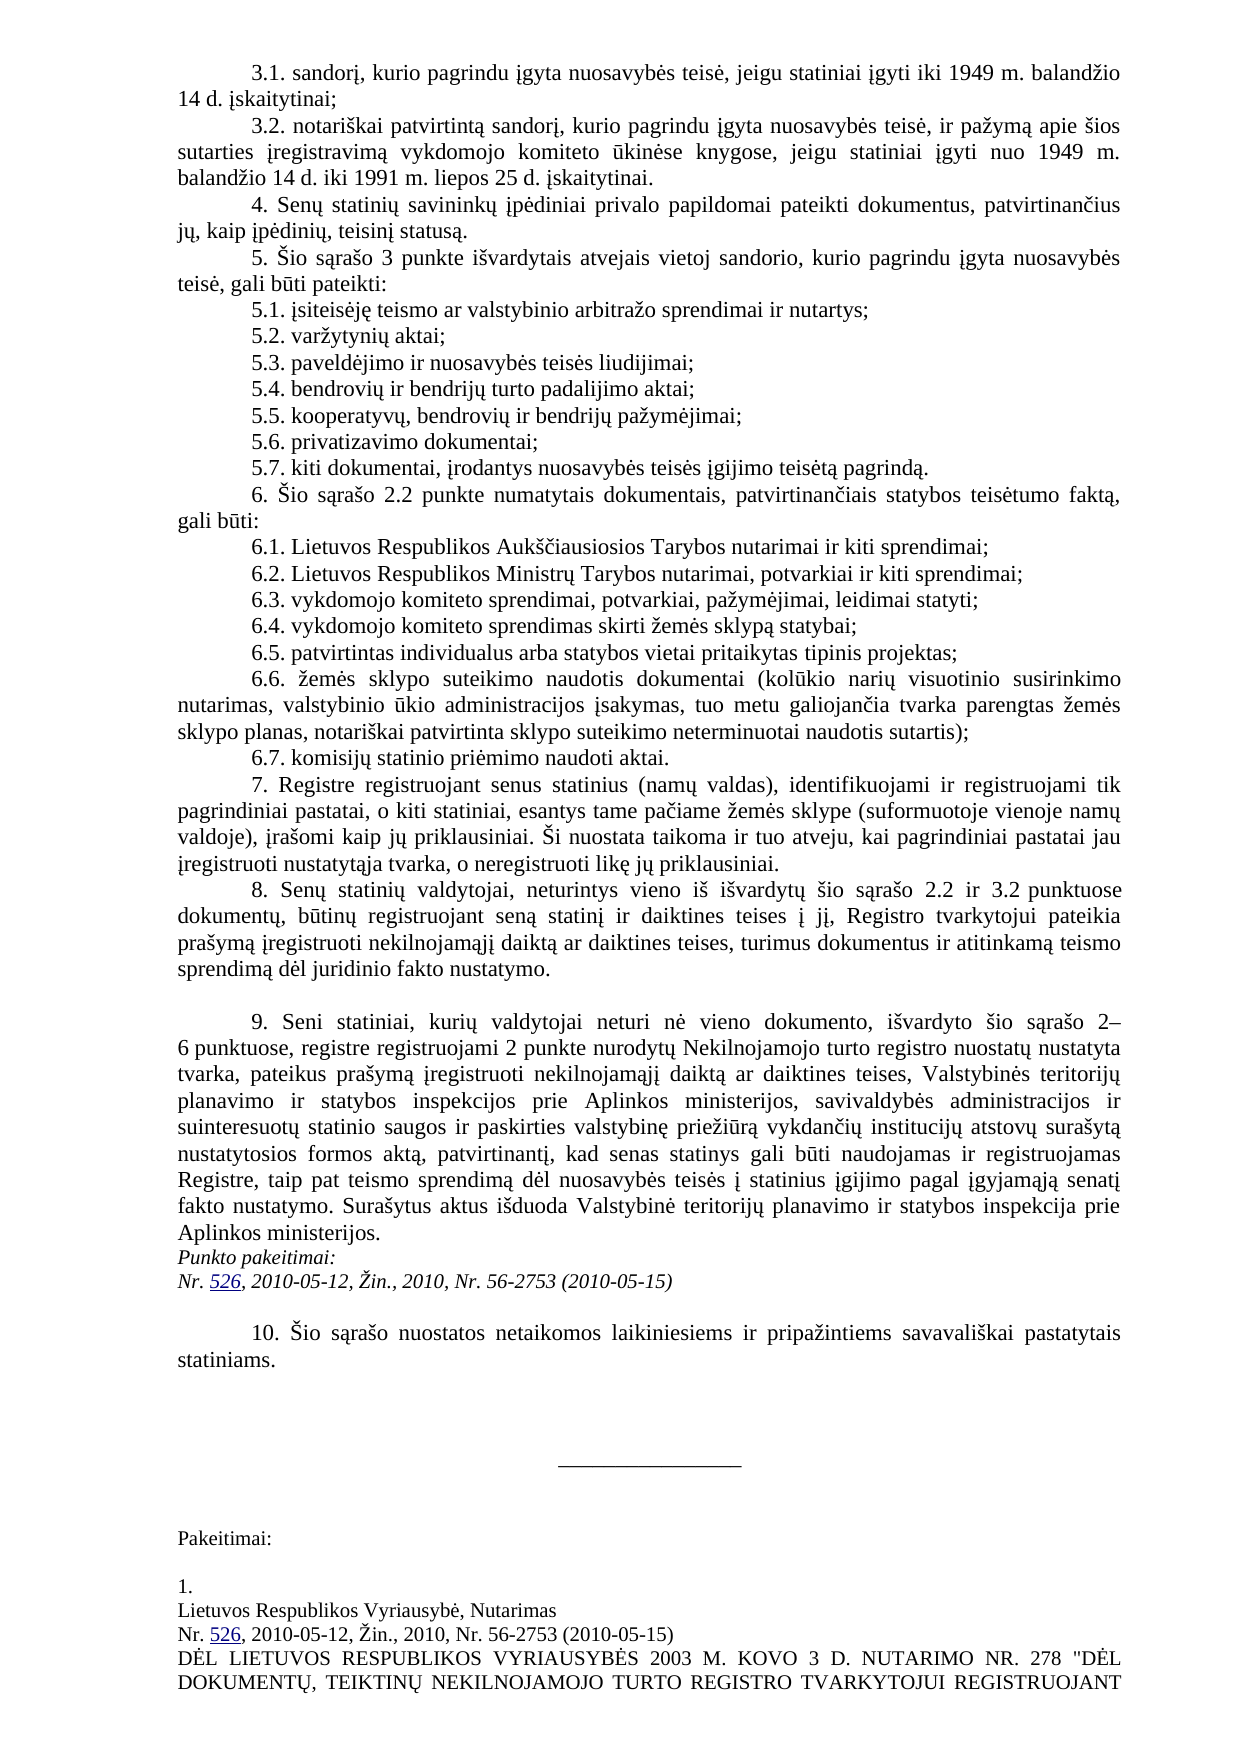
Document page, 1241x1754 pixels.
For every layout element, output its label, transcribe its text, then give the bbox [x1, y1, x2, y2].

text –––––––––––––––– [177, 1451, 1122, 1478]
text 6.1. Lietuvos Respublikos Aukščiausiosios Tarybos nutarimai ir kiti sprendimai; [177, 533, 1122, 560]
text 5.3. paveldėjimo ir nuosavybės teisės liudijimai; [177, 349, 1122, 375]
text 6.4. vykdomojo komiteto sprendimas skirti žemės sklypą statybai; [177, 612, 1122, 639]
text 7. Registre registruojant senus statinius (namų valdas), identifikuojami ir registruojami tik pagrindiniai pastatai, o kiti statiniai, esantys tame pačiame žemės sklype (suformuotoje vienoje namų valdoje), įrašomi kaip jų priklausiniai. Ši nuostata taikoma ir tuo atveju, kai pagrindiniai pastatai jau įregistruoti nustatytąja tvarka, o neregistruoti likę jų priklausiniai. [177, 771, 1122, 876]
text 5.6. privatizavimo dokumentai; [177, 428, 1122, 454]
text Punkto pakeitimai: [177, 1245, 1122, 1269]
text Nr. 526, 2010-05-12, Žin., 2010, Nr. 56-2753 (2010-05-15) [177, 1622, 1122, 1646]
text DĖL LIETUVOS RESPUBLIKOS VYRIAUSYBĖS 2003 M. KOVO 3 D. NUTARIMO NR. 278 "DĖL DOKUMENTŲ, TEIKTINŲ NEKILNOJAMOJO TURTO REGISTRO TVARKYTOJUI REGISTRUOJANT [177, 1646, 1122, 1694]
text 6.2. Lietuvos Respublikos Ministrų Tarybos nutarimai, potvarkiai ir kiti sprendimai; [177, 560, 1122, 586]
text 6.3. vykdomojo komiteto sprendimai, potvarkiai, pažymėjimai, leidimai statyti; [177, 586, 1122, 612]
text 9. Seni statiniai, kurių valdytojai neturi nė vieno dokumento, išvardyto šio sąrašo 2–6 punktuose, registre registruojami 2 punkte nurodytų Nekilnojamojo turto registro nuostatų nustatyta tvarka, pateikus prašymą įregistruoti nekilnojamąjį daiktą ar daiktines teises, Valstybinės teritorijų planavimo ir statybos inspekcijos prie Aplinkos ministerijos, savivaldybės administracijos ir suinteresuotų statinio saugos ir paskirties valstybinę priežiūrą vykdančių institucijų atstovų surašytą nustatytosios formos aktą, patvirtinantį, kad senas statinys gali būti naudojamas ir registruojamas Registre, taip pat teismo sprendimą dėl nuosavybės teisės į statinius įgijimo pagal įgyjamąją senatį fakto nustatymo. Surašytus aktus išduoda Valstybinė teritorijų planavimo ir statybos inspekcija prie Aplinkos ministerijos. [177, 1008, 1122, 1245]
text 3.1. sandorį, kurio pagrindu įgyta nuosavybės teisė, jeigu statiniai įgyti iki 1949 m. balandžio 14 d. įskaitytinai; [177, 59, 1122, 112]
text 5.2. varžytynių aktai; [177, 323, 1122, 349]
text 4. Senų statinių savininkų įpėdiniai privalo papildomai pateikti dokumentus, patvirtinančius jų, kaip įpėdinių, teisinį statusą. [177, 191, 1122, 243]
text 8. Senų statinių valdytojai, neturintys vieno iš išvardytų šio sąrašo 2.2 ir 3.2 punktuose dokumentų, būtinų registruojant seną statinį ir daiktines teises į jį, Registro tvarkytojui pateikia prašymą įregistruoti nekilnojamąjį daiktą ar daiktines teises, turimus dokumentus ir atitinkamą teismo sprendimą dėl juridinio fakto nustatymo. [177, 876, 1122, 981]
text 5.4. bendrovių ir bendrijų turto padalijimo aktai; [177, 375, 1122, 402]
text 5. Šio sąrašo 3 punkte išvardytais atvejais vietoj sandorio, kurio pagrindu įgyta nuosavybės teisė, gali būti pateikti: [177, 243, 1122, 296]
text 6.7. komisijų statinio priėmimo naudoti aktai. [177, 744, 1122, 771]
text 1. [177, 1574, 1122, 1598]
text 6.5. patvirtintas individualus arba statybos vietai pritaikytas tipinis projektas; [177, 639, 1122, 665]
text 6.6. žemės sklypo suteikimo naudotis dokumentai (kolūkio narių visuotinio susirinkimo nutarimas, valstybinio ūkio administracijos įsakymas, tuo metu galiojančia tvarka parengtas žemės sklypo planas, notariškai patvirtinta sklypo suteikimo neterminuotai naudotis sutartis); [177, 665, 1122, 744]
text Nr. 526, 2010-05-12, Žin., 2010, Nr. 56-2753 (2010-05-15) [177, 1269, 1122, 1293]
text Lietuvos Respublikos Vyriausybė, Nutarimas [177, 1598, 1122, 1622]
text 5.1. įsiteisėję teismo ar valstybinio arbitražo sprendimai ir nutartys; [177, 296, 1122, 323]
text 5.7. kiti dokumentai, įrodantys nuosavybės teisės įgijimo teisėtą pagrindą. [177, 454, 1122, 481]
text 10. Šio sąrašo nuostatos netaikomos laikiniesiems ir pripažintiems savavališkai pastatytais statiniams. [177, 1319, 1122, 1372]
text 6. Šio sąrašo 2.2 punkte numatytais dokumentais, patvirtinančiais statybos teisėtumo faktą, gali būti: [177, 481, 1122, 533]
text 5.5. kooperatyvų, bendrovių ir bendrijų pažymėjimai; [177, 402, 1122, 428]
text Pakeitimai: [177, 1526, 1122, 1550]
text 3.2. notariškai patvirtintą sandorį, kurio pagrindu įgyta nuosavybės teisė, ir pažymą apie šios sutarties įregistravimą vykdomojo komiteto ūkinėse knygose, jeigu statiniai įgyti nuo 1949 m. balandžio 14 d. iki 1991 m. liepos 25 d. įskaitytinai. [177, 112, 1122, 191]
